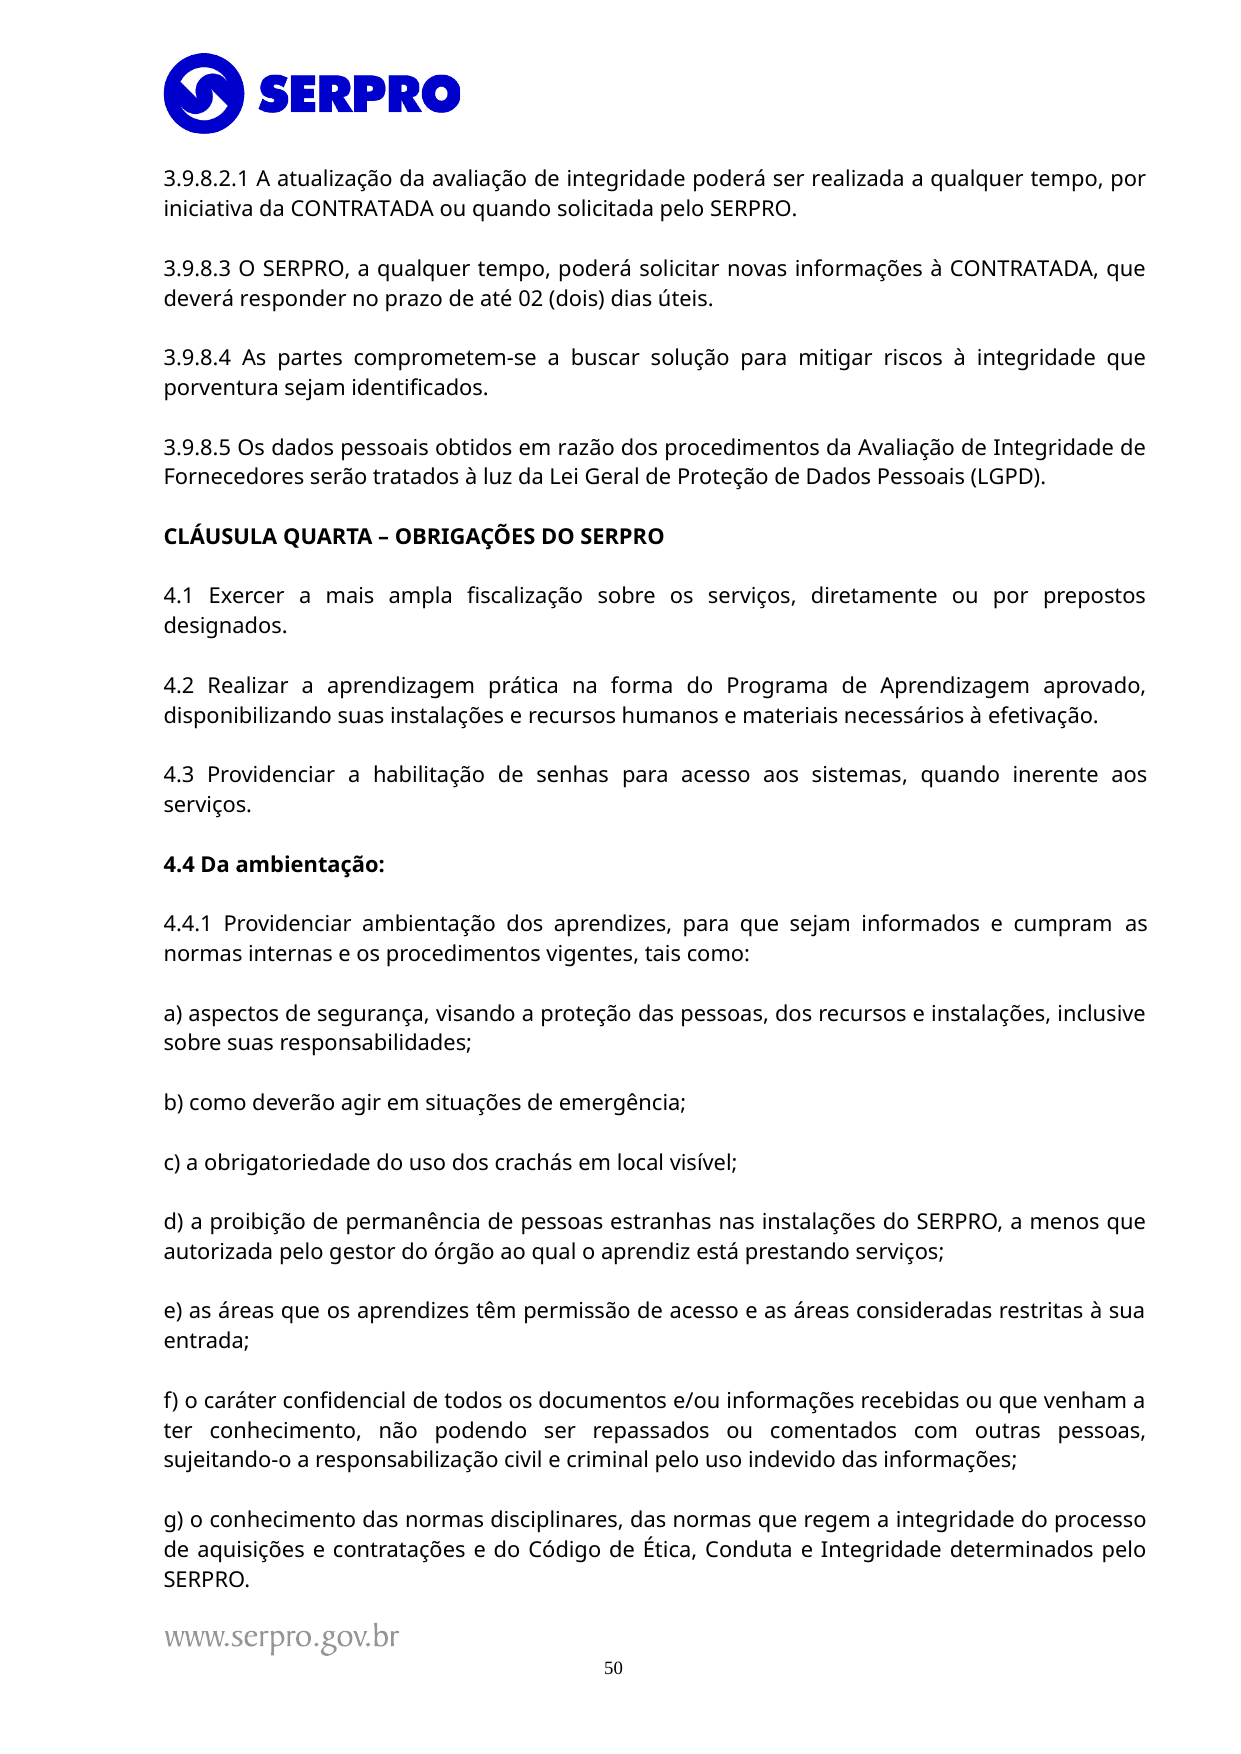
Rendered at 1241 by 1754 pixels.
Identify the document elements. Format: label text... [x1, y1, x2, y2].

text 3.9.8.3 O SERPRO, a qualquer tempo, poderá solicitar novas informações à CONTRATADA, que deverá responder no prazo de até 02 (dois) dias úteis. [163, 253, 1148, 312]
text f) o caráter confidencial de todos os documentos e/ou informações recebidas ou que venham a ter conhecimento, não podendo ser repassados ou comentados com outras pessoas, sujeitando-o a responsabilização civil e criminal pelo uso indevido das informações; [163, 1385, 1148, 1474]
text a) aspectos de segurança, visando a proteção das pessoas, dos recursos e instalações, inclusive sobre suas responsabilidades; [163, 997, 1148, 1057]
text d) a proibição de permanência de pessoas estranhas nas instalações do SERPRO, a menos que autorizada pelo gestor do órgão ao qual o aprendiz está prestando serviços; [163, 1206, 1148, 1266]
text 4.4.1 Providenciar ambientação dos aprendizes, para que sejam informados e cumpram as normas internas e os procedimentos vigentes, tais como: [163, 908, 1148, 968]
text e) as áreas que os aprendizes têm permissão de acesso e as áreas consideradas restritas à sua entrada; [163, 1295, 1148, 1355]
text 4.4 Da ambientação: [163, 848, 1148, 878]
text 3.9.8.2.1 A atualização da avaliação de integridade poderá ser realizada a qualquer tempo, por iniciativa da CONTRATADA ou quando solicitada pelo SERPRO. [163, 163, 1148, 223]
text g) o conhecimento das normas disciplinares, das normas que regem a integridade do processo de aquisições e contratações e do Código de Ética, Conduta e Integridade determinados pelo SERPRO. [163, 1504, 1148, 1593]
text 4.3 Providenciar a habilitação de senhas para acesso aos sistemas, quando inerente aos serviços. [163, 759, 1148, 819]
text b) como deverão agir em situações de emergência; [163, 1087, 1148, 1117]
text 3.9.8.4 As partes comprometem-se a buscar solução para mitigar riscos à integridade que porventura sejam identificados. [163, 342, 1148, 402]
text c) a obrigatoriedade do uso dos crachás em local visível; [163, 1146, 1148, 1176]
text 4.2 Realizar a aprendizagem prática na forma do Programa de Aprendizagem aprovado, disponibilizando suas instalações e recursos humanos e materiais necessários à efetivação. [163, 670, 1148, 729]
text 4.1 Exercer a mais ampla fiscalização sobre os serviços, diretamente ou por prepostos designados. [163, 580, 1148, 640]
picture [163, 53, 461, 134]
text CLÁUSULA QUARTA – OBRIGAÇÕES DO SERPRO [163, 521, 1148, 551]
text 3.9.8.5 Os dados pessoais obtidos em razão dos procedimentos da Avaliação de Integridade de Fornecedores serão tratados à luz da Lei Geral de Proteção de Dados Pessoais (LGPD). [163, 431, 1148, 491]
